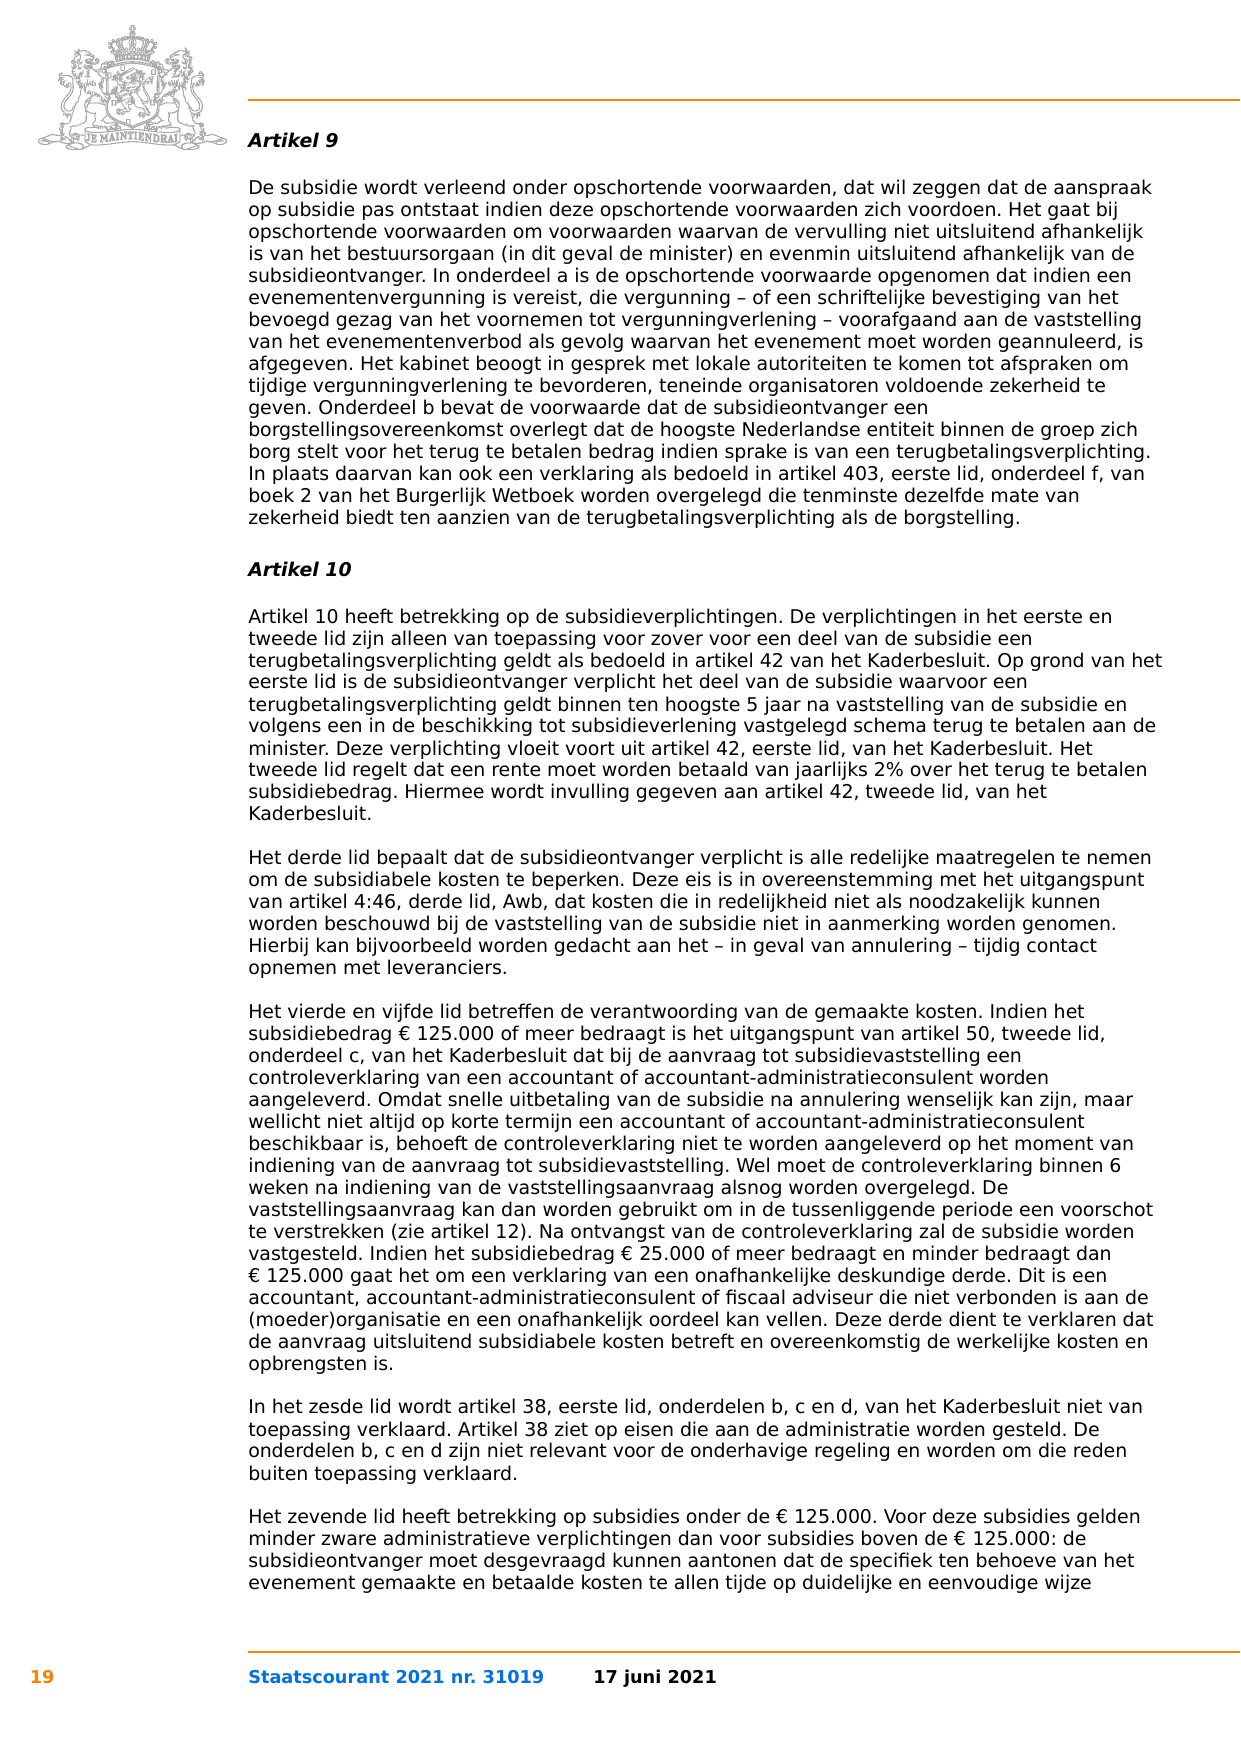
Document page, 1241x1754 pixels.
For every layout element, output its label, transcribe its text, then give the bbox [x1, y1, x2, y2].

text Artikel 10 heeft betrekking op de subsidieverplichtingen. De verplichtingen in het eerste en tweede lid zijn alleen van toepassing voor zover voor een deel van de subsidie een terugbetalingsverplichting geldt als bedoeld in artikel 42 van het Kaderbesluit. Op grond van het eerste lid is de subsidieontvanger verplicht het deel van de subsidie waarvoor een terugbetalingsverplichting geldt binnen ten hoogste 5 jaar na vaststelling van de subsidie en volgens een in de beschikking tot subsidieverlening vastgelegd schema terug te betalen aan de minister. Deze verplichting vloeit voort uit artikel 42, eerste lid, van het Kaderbesluit. Het tweede lid regelt dat een rente moet worden betaald van jaarlijks 2% over het terug te betalen subsidiebedrag. Hiermee wordt invulling gegeven aan artikel 42, tweede lid, van het Kaderbesluit. [248, 606, 1163, 825]
text Het derde lid bepaalt dat de subsidieontvanger verplicht is alle redelijke maatregelen te nemen om de subsidiabele kosten te beperken. Deze eis is in overeenstemming met het uitgangspunt van artikel 4:46, derde lid, Awb, dat kosten die in redelijkheid niet als noodzakelijk kunnen worden beschouwd bij de vaststelling van de subsidie niet in aanmerking worden genomen. Hierbij kan bijvoorbeeld worden gedacht aan het – in geval van annulering – tijdig contact opnemen met leveranciers. [248, 847, 1163, 979]
text Het vierde en vijfde lid betreffen de verantwoording van de gemaakte kosten. Indien het subsidiebedrag € 125.000 of meer bedraagt is het uitgangspunt van artikel 50, tweede lid, onderdeel c, van het Kaderbesluit dat bij de aanvraag tot subsidievaststelling een controleverklaring van een accountant of accountant-administratieconsulent worden aangeleverd. Omdat snelle uitbetaling van de subsidie na annulering wenselijk kan zijn, maar wellicht niet altijd op korte termijn een accountant of accountant-administratieconsulent beschikbaar is, behoeft de controleverklaring niet te worden aangeleverd op het moment van indiening van de aanvraag tot subsidievaststelling. Wel moet de controleverklaring binnen 6 weken na indiening van de vaststellingsaanvraag alsnog worden overgelegd. De vaststellingsaanvraag kan dan worden gebruikt om in de tussenliggende periode een voorschot te verstrekken (zie artikel 12). Na ontvangst van de controleverklaring zal de subsidie worden vastgesteld. Indien het subsidiebedrag € 25.000 of meer bedraagt en minder bedraagt dan € 125.000 gaat het om een verklaring van een onafhankelijke deskundige derde. Dit is een accountant, accountant-administratieconsulent of fiscaal adviseur die niet verbonden is aan de (moeder)organisatie en een onafhankelijk oordeel kan vellen. Deze derde dient te verklaren dat de aanvraag uitsluitend subsidiabele kosten betreft en overeenkomstig de werkelijke kosten en opbrengsten is. [248, 1001, 1163, 1374]
picture [38, 25, 227, 150]
text De subsidie wordt verleend onder opschortende voorwaarden, dat wil zeggen dat de aanspraak op subsidie pas ontstaat indien deze opschortende voorwaarden zich voordoen. Het gaat bij opschortende voorwaarden om voorwaarden waarvan de vervulling niet uitsluitend afhankelijk is van het bestuursorgaan (in dit geval de minister) en evenmin uitsluitend afhankelijk van de subsidieontvanger. In onderdeel a is de opschortende voorwaarde opgenomen dat indien een evenementenvergunning is vereist, die vergunning – of een schriftelijke bevestiging van het bevoegd gezag van het voornemen tot vergunningverlening – voorafgaand aan de vaststelling van het evenementenverbod als gevolg waarvan het evenement moet worden geannuleerd, is afgegeven. Het kabinet beoogt in gesprek met lokale autoriteiten te komen tot afspraken om tijdige vergunningverlening te bevorderen, teneinde organisatoren voldoende zekerheid te geven. Onderdeel b bevat de voorwaarde dat de subsidieontvanger een borgstellingsovereenkomst overlegt dat de hoogste Nederlandse entiteit binnen de groep zich borg stelt voor het terug te betalen bedrag indien sprake is van een terugbetalingsverplichting. In plaats daarvan kan ook een verklaring als bedoeld in artikel 403, eerste lid, onderdeel f, van boek 2 van het Burgerlijk Wetboek worden overgelegd die tenminste dezelfde mate van zekerheid biedt ten aanzien van de terugbetalingsverplichting als de borgstelling. [248, 177, 1163, 528]
subtitle Artikel 10 [248, 558, 1163, 581]
subtitle Artikel 9 [248, 130, 1163, 152]
text In het zesde lid wordt artikel 38, eerste lid, onderdelen b, c en d, van het Kaderbesluit niet van toepassing verklaard. Artikel 38 ziet op eisen die aan de administratie worden gesteld. De onderdelen b, c en d zijn niet relevant voor de onderhavige regeling en worden om die reden buiten toepassing verklaard. [248, 1396, 1163, 1484]
text Het zevende lid heeft betrekking op subsidies onder de € 125.000. Voor deze subsidies gelden minder zware administratieve verplichtingen dan voor subsidies boven de € 125.000: de subsidieontvanger moet desgevraagd kunnen aantonen dat de specifiek ten behoeve van het evenement gemaakte en betaalde kosten te allen tijde op duidelijke en eenvoudige wijze [248, 1506, 1163, 1594]
